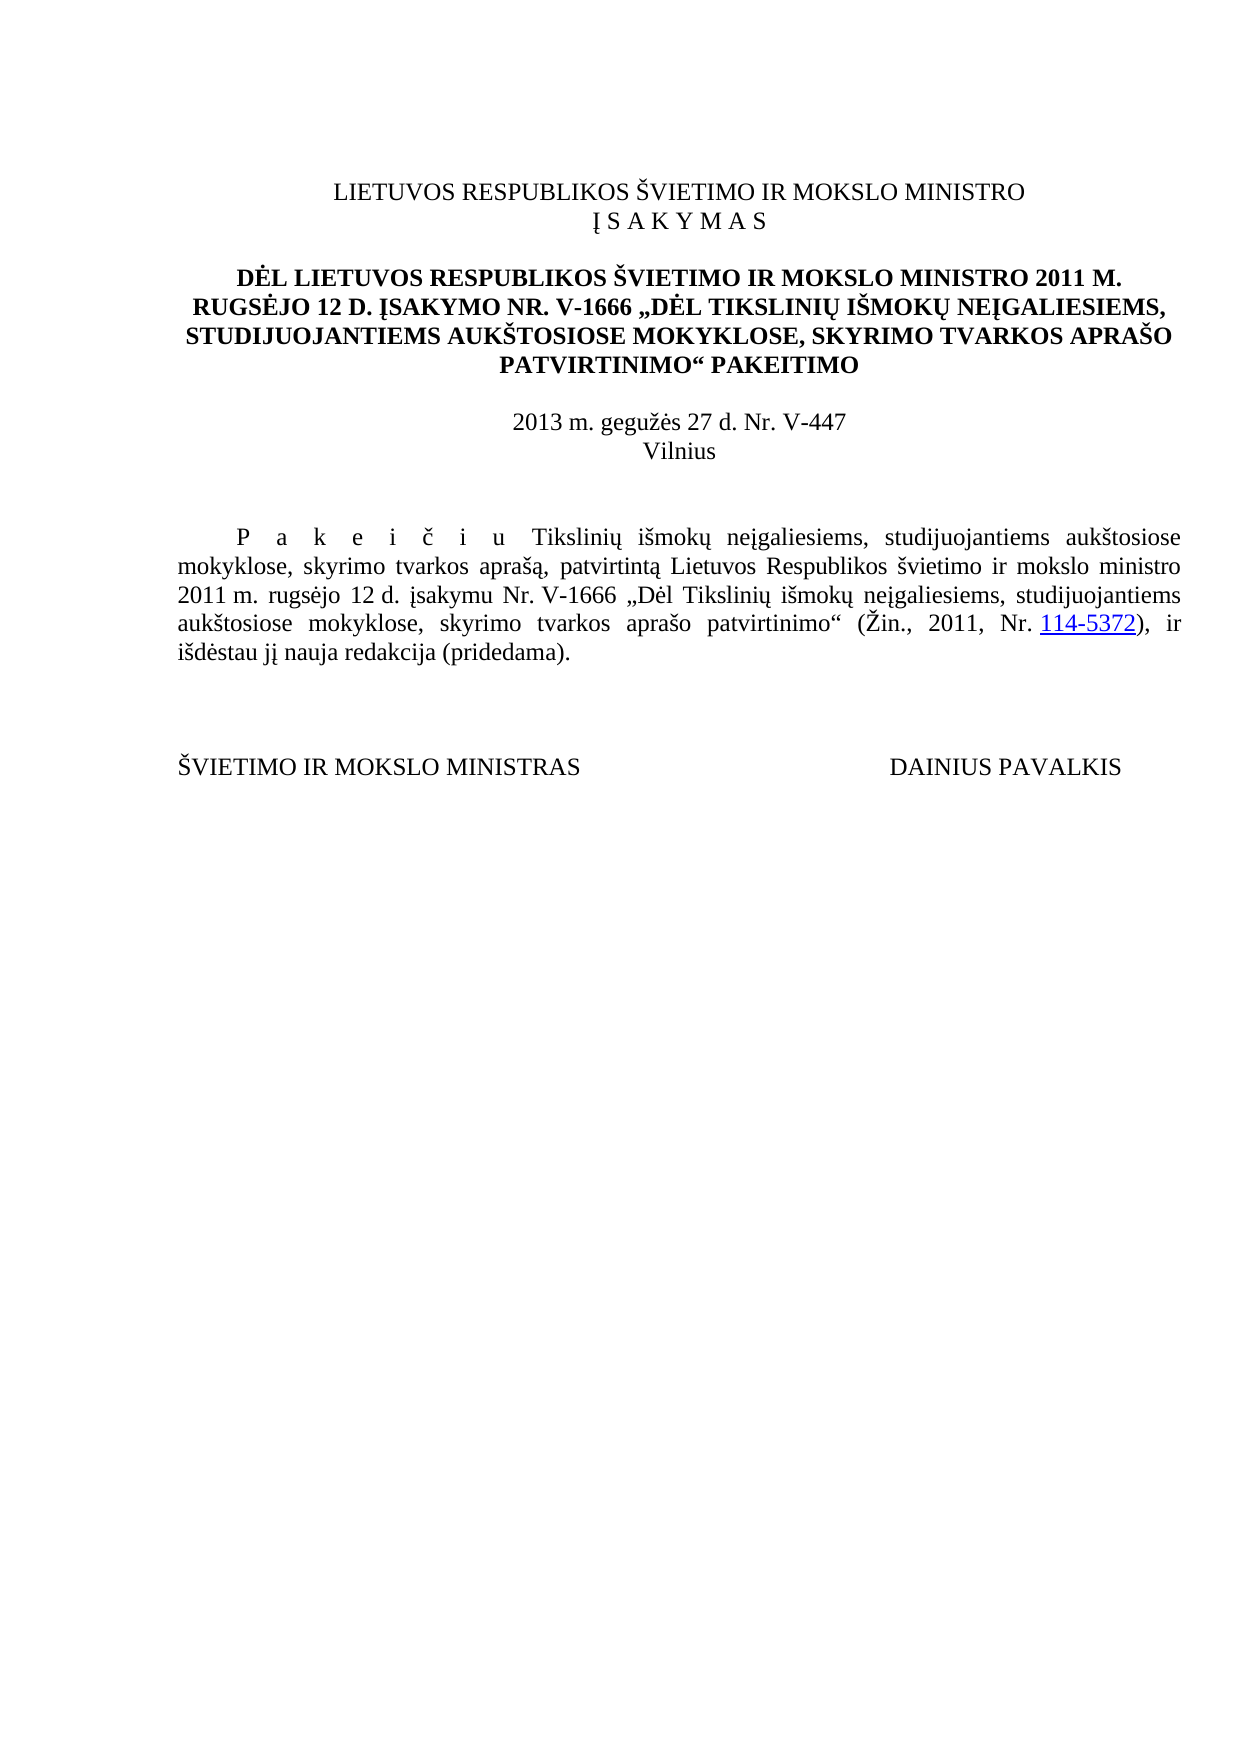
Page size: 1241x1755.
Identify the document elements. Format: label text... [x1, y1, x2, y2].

text LIETUVOS RESPUBLIKOS ŠVIETIMO IR MOKSLO MINISTRO [177, 177, 1181, 206]
text P a k e i č i u Tikslinių išmokų neįgaliesiems, studijuojantiems aukštosiose mokyklose, skyrimo tvarkos aprašą, patvirtintą Lietuvos Respublikos švietimo ir mokslo ministro 2011 m. rugsėjo 12 d. įsakymu Nr. V-1666 „Dėl Tikslinių išmokų neįgaliesiems, studijuojantiems aukštosiose mokyklose, skyrimo tvarkos aprašo patvirtinimo“ (Žin., 2011, Nr. 114-5372), ir išdėstau jį nauja redakcija (pridedama). [177, 522, 1181, 666]
text Į S A K Y M A S [177, 206, 1181, 235]
text 2013 m. gegužės 27 d. Nr. V-447 [177, 407, 1181, 436]
text DĖL LIETUVOS RESPUBLIKOS ŠVIETIMO IR MOKSLO MINISTRO 2011 M. RUGSĖJO 12 D. ĮSAKYMO Nr. V-1666 „DĖL TIKSLINIŲ IŠMOKŲ NEĮGALIESIEMS, STUDIJUOJANTIEMS AUKŠTOSIOSE MOKYKLOSE, SKYRIMO TVARKOS APRAŠO PATVIRTINIMO“ PAKEITIMO [177, 263, 1181, 378]
text Vilnius [177, 436, 1181, 465]
text Švietimo ir mokslo ministras Dainius Pavalkis [177, 752, 1181, 781]
